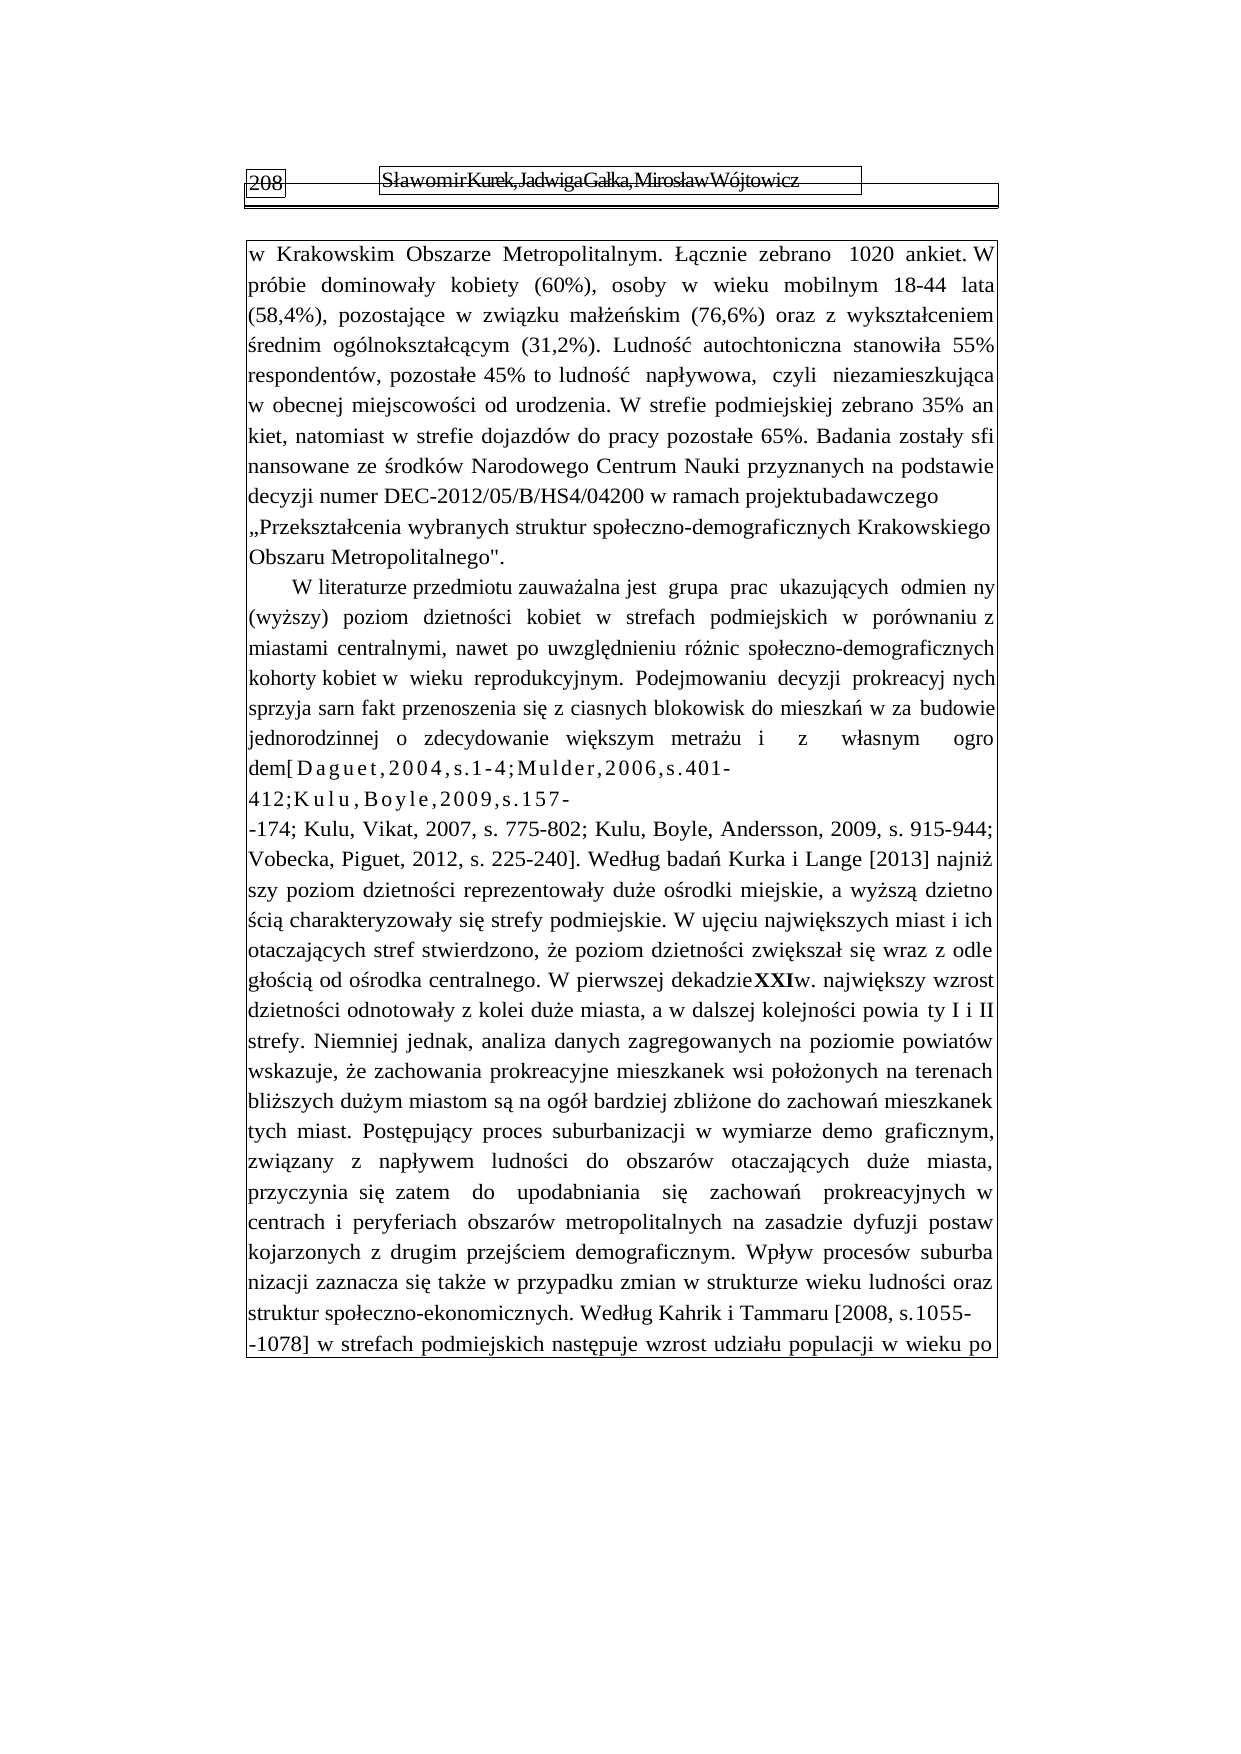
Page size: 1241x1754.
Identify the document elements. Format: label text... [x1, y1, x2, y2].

text SławomirKurek,JadwigaGałka,MirosławWójtowicz [381, 184, 861, 193]
text 208 [248, 170, 284, 183]
text „Przekształcenia wybranych struktur społeczno-demograficznych Krakowskiego Obszaru Metropolitalnego". [249, 514, 992, 569]
text W literaturze przedmiotu zauważalna jest grupa prac ukazujących odmien­ ny (wyższy) poziom dzietności kobiet w strefach podmiejskich w porównaniu z miastami centralnymi, nawet po uwzględnieniu różnic społeczno-demograficznych kohorty kobiet w wieku reprodukcyjnym. Podejmowaniu decyzji prokreacyj­ nych sprzyja sarn fakt przenoszenia się z ciasnych blokowisk do mieszkań w za­ budowie jednorodzinnej o zdecydowanie większym metrażu i z własnym ogro­ dem[Daguet,2004,s.1-4;Mulder,2006,s.401-412;Kulu,Boyle,2009,s.157- [248, 574, 995, 811]
text -174; Kulu, Vikat, 2007, s. 775-802; Kulu, Boyle, Andersson, 2009, s. 915-944; Vobecka, Piguet, 2012, s. 225-240]. Według badań Kurka i Lange [2013] najniż­ szy poziom dzietności reprezentowały duże ośrodki miejskie, a wyższą dzietno­ ścią charakteryzowały się strefy podmiejskie. W ujęciu największych miast i ich otaczających stref stwierdzono, że poziom dzietności zwiększał się wraz z odle­ głością od ośrodka centralnego. W pierwszej dekadzieXXIw. największy wzrost dzietności odnotowały z kolei duże miasta, a w dalszej kolejności powia­ ty I i II strefy. Niemniej jednak, analiza danych zagregowanych na poziomie powiatów wskazuje, że zachowania prokreacyjne mieszkanek wsi położonych na terenach bliższych dużym miastom są na ogół bardziej zbliżone do zachowań mieszkanek tych miast. Postępujący proces suburbanizacji w wymiarze demo­ graficznym, związany z napływem ludności do obszarów otaczających duże miasta, przyczynia się zatem do upodabniania się zachowań prokreacyjnych w centrach i peryferiach obszarów metropolitalnych na zasadzie dyfuzji postaw kojarzonych z drugim przejściem demograficznym. Wpływ procesów suburba­ nizacji zaznacza się także w przypadku zmian w strukturze wieku ludności oraz struktur społeczno-ekonomicznych. Według Kahrik i Tammaru [2008, s.1055- [248, 816, 994, 1325]
text SławomirKurek,JadwigaGałka,MirosławWójtowicz [381, 167, 861, 183]
text 208 [248, 184, 284, 195]
text -1078] w strefach podmiejskich następuje wzrost udziału populacji w wieku po­ niżej 35 lat oraz o wyższym wykształceniu i większym poziomie zamożności. [248, 1331, 994, 1357]
text w Krakowskim Obszarze Metropolitalnym. Łącznie zebrano 1020 ankiet. W próbie dominowały kobiety (60%), osoby w wieku mobilnym 18-44 lata (58,4%), pozostające w związku małżeńskim (76,6%) oraz z wykształceniem średnim ogólnokształcącym (31,2%). Ludność autochtoniczna stanowiła 55% respondentów, pozostałe 45% to ludność napływowa, czyli niezamieszkująca w obecnej miejscowości od urodzenia. W strefie podmiejskiej zebrano 35% an­ kiet, natomiast w strefie dojazdów do pracy pozostałe 65%. Badania zostały sfi­ nansowane ze środków Narodowego Centrum Nauki przyznanych na podstawie decyzji numer DEC-2012/05/B/HS4/04200 w ramach projektubadawczego [248, 241, 996, 508]
